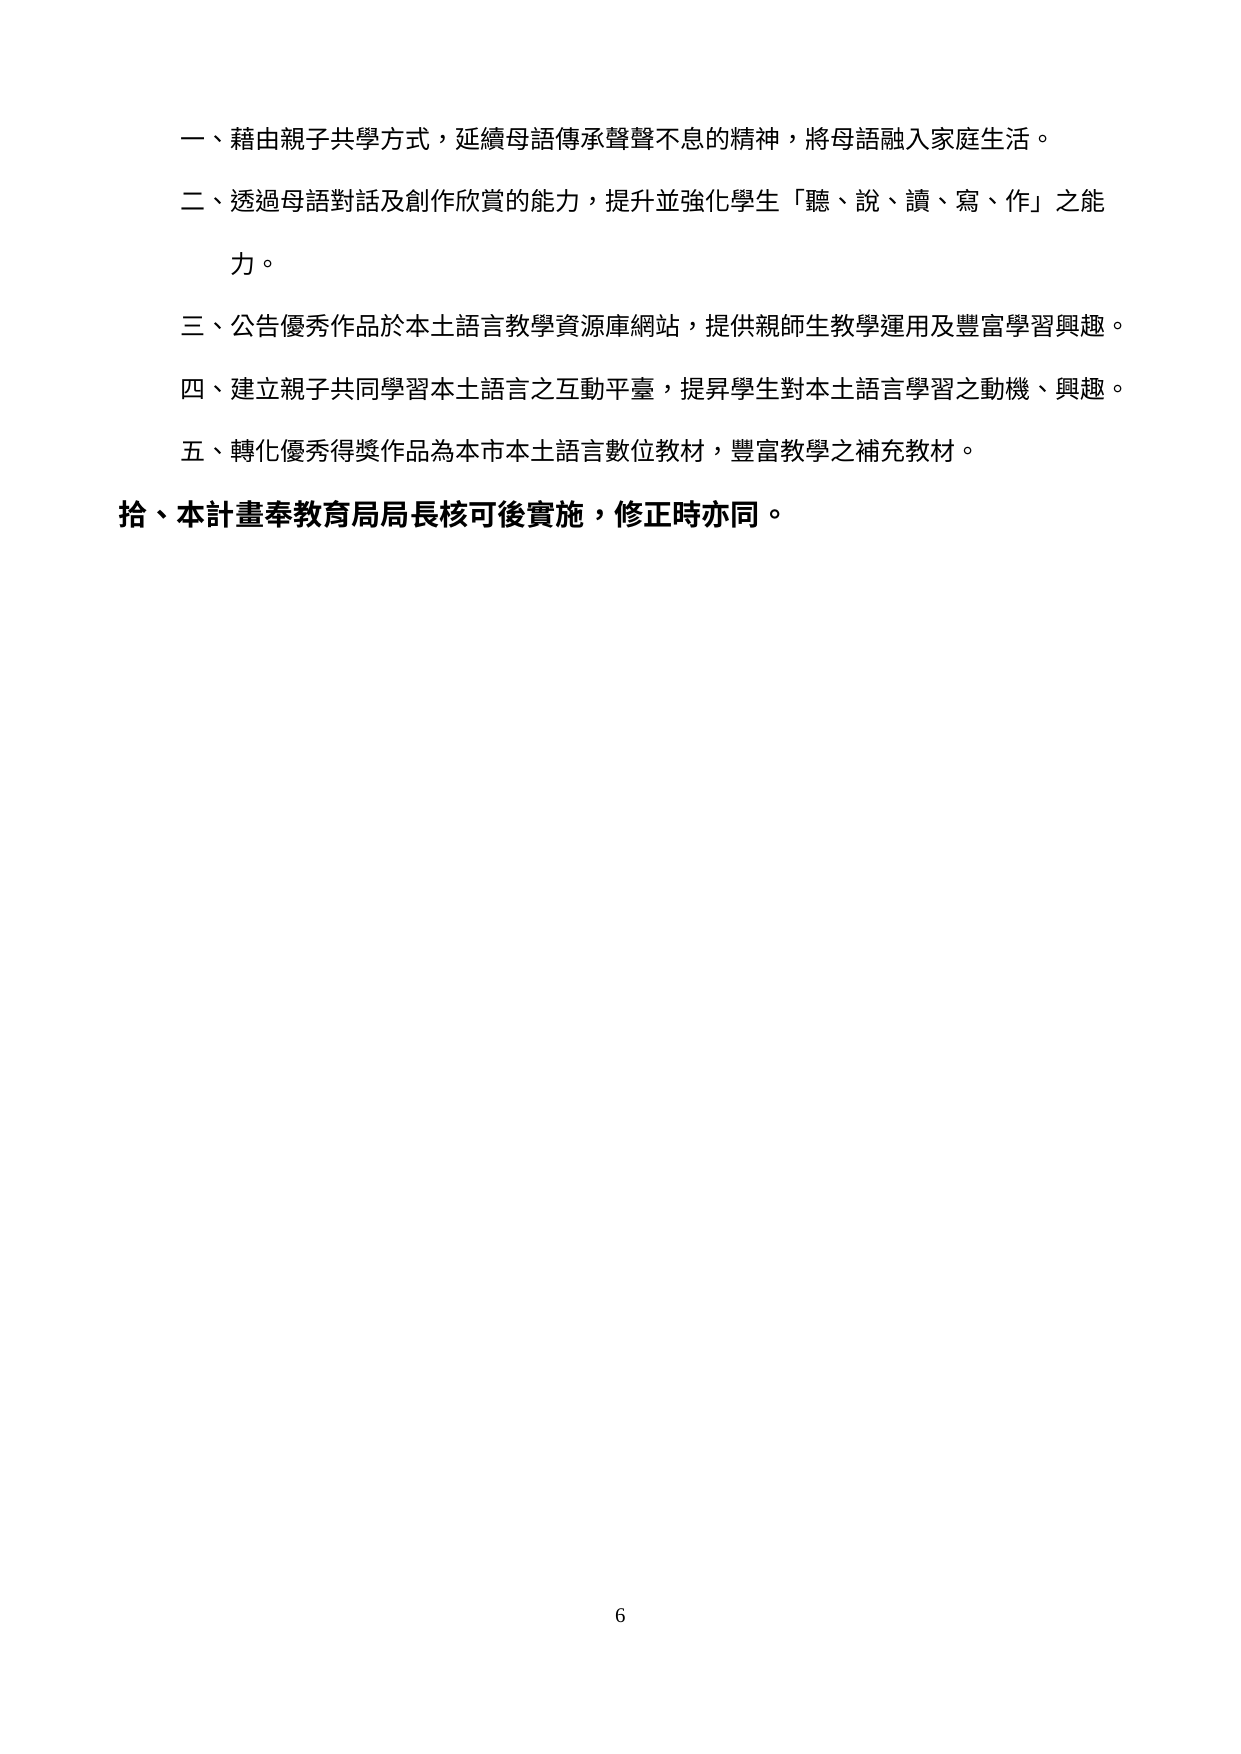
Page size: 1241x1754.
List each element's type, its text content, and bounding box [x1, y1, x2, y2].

text 四、建立親子共同學習本土語言之互動平臺，提昇學生對本土語言學習之動機、興趣。 [181, 346, 1122, 408]
text 三、公告優秀作品於本土語言教學資源庫網站，提供親師生教學運用及豐富學習興趣。 [181, 283, 1122, 346]
text 五、轉化優秀得獎作品為本市本土語言數位教材，豐富教學之補充教材。 [181, 408, 1122, 471]
text 拾、本計畫奉教育局局長核可後實施，修正時亦同。 [118, 471, 1122, 533]
text 二、透過母語對話及創作欣賞的能力，提升並強化學生「聽、說、讀、寫、作」之能力。 [181, 158, 1122, 283]
text 一、藉由親子共學方式，延續母語傳承聲聲不息的精神，將母語融入家庭生活。 [181, 96, 1122, 158]
